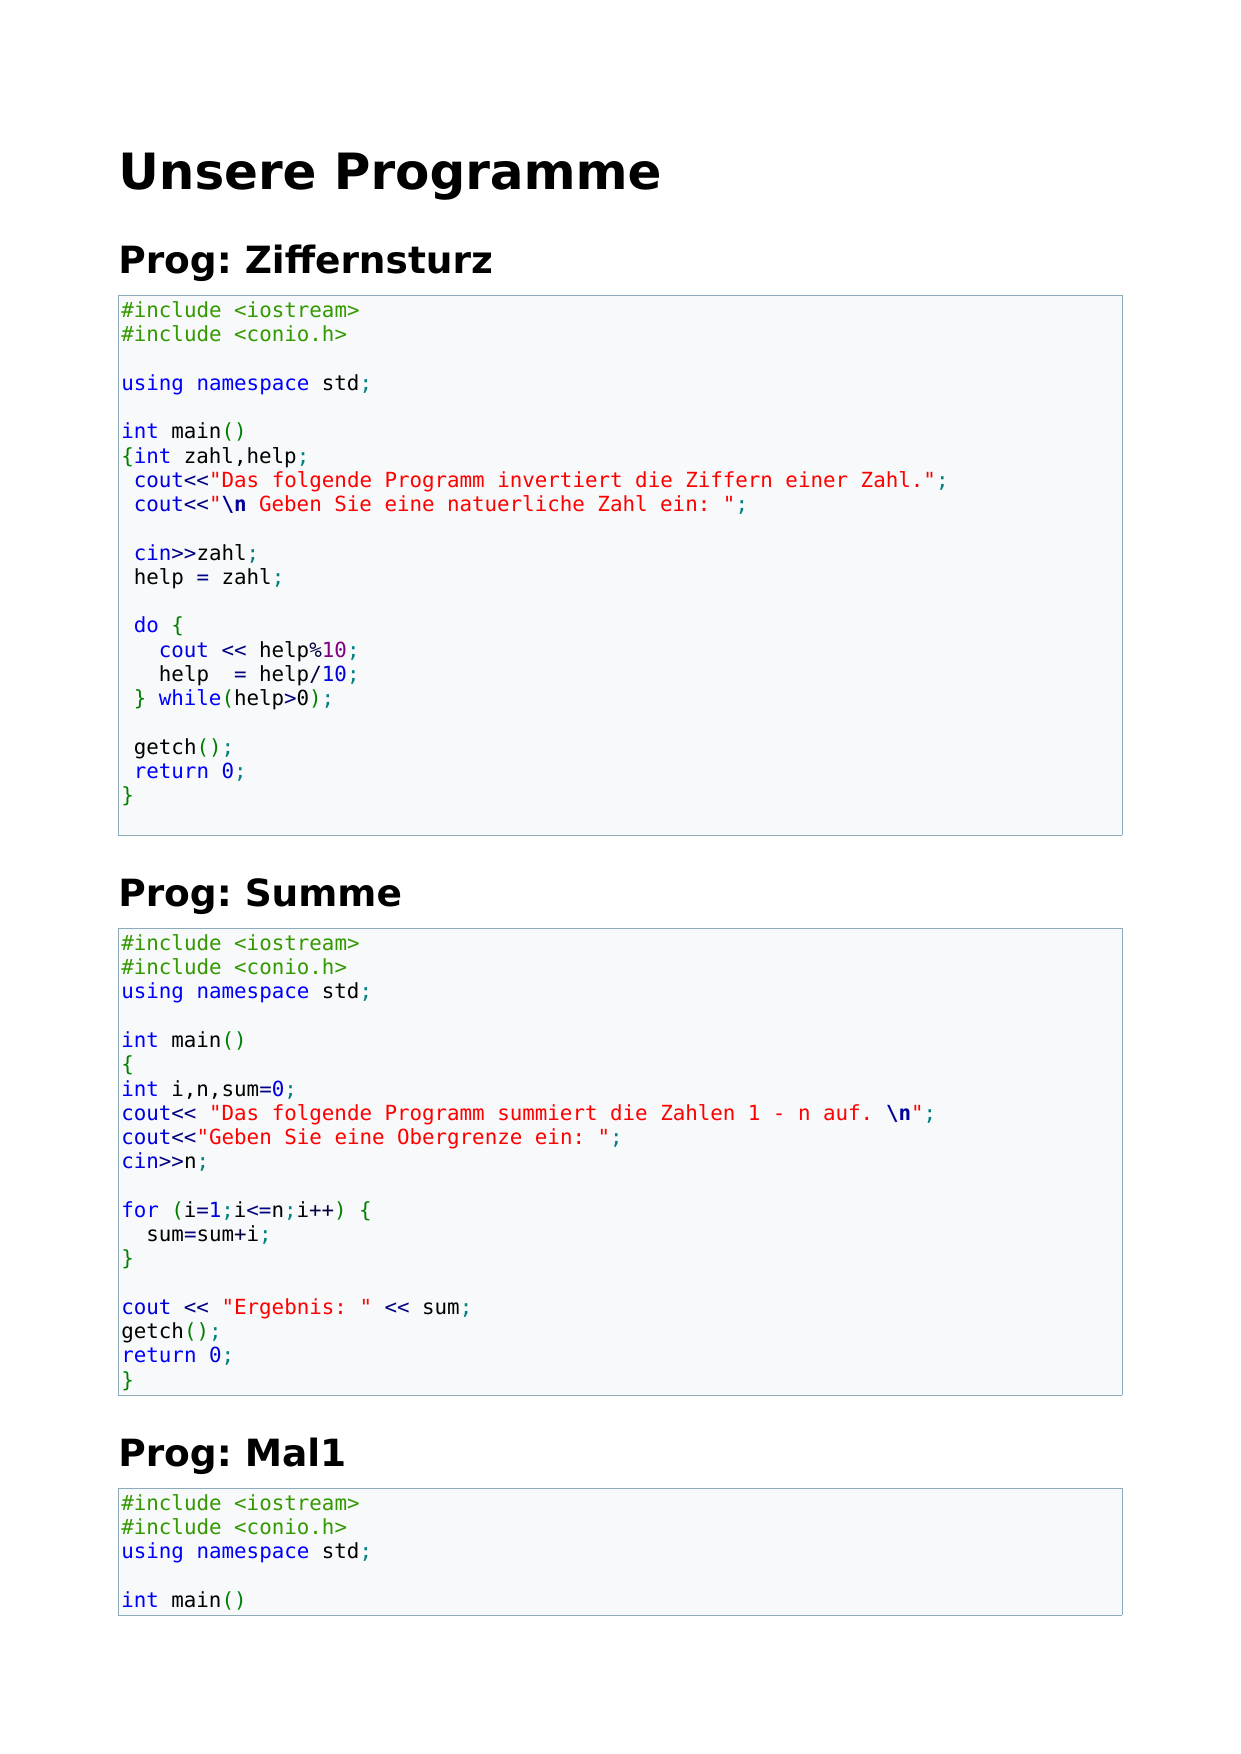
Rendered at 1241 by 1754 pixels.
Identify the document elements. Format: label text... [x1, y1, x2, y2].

subtitle Prog: Mal1 [118, 1432, 1122, 1476]
text #include <iostream> #include <conio.h> using namespace std; int main() { int i,n,sum=0; cout<< "Das folgende Programm summiert die Zahlen 1 - n auf. \n"; cout<<"Geben Sie eine Obergrenze ein: "; cin>>n; for (i=1;i<=n;i++) { sum=sum+i; } cout << "Ergebnis: " << sum; getch(); return 0; } [119, 929, 1122, 1395]
subtitle Unsere Programme [118, 143, 1122, 201]
subtitle Prog: Summe [118, 872, 1122, 915]
text #include <iostream> #include <conio.h> using namespace std; int main() {int zahl,help; cout<<"Das folgende Programm invertiert die Ziffern einer Zahl."; cout<<"\n Geben Sie eine natuerliche Zahl ein: "; cin>>zahl; help = zahl; do { cout << help%10; help = help/10; } while(help>0); getch(); return 0; } [119, 296, 1122, 835]
subtitle Prog: Ziffernsturz [118, 239, 1122, 282]
text #include <iostream> #include <conio.h> using namespace std; int main() [119, 1489, 1122, 1615]
